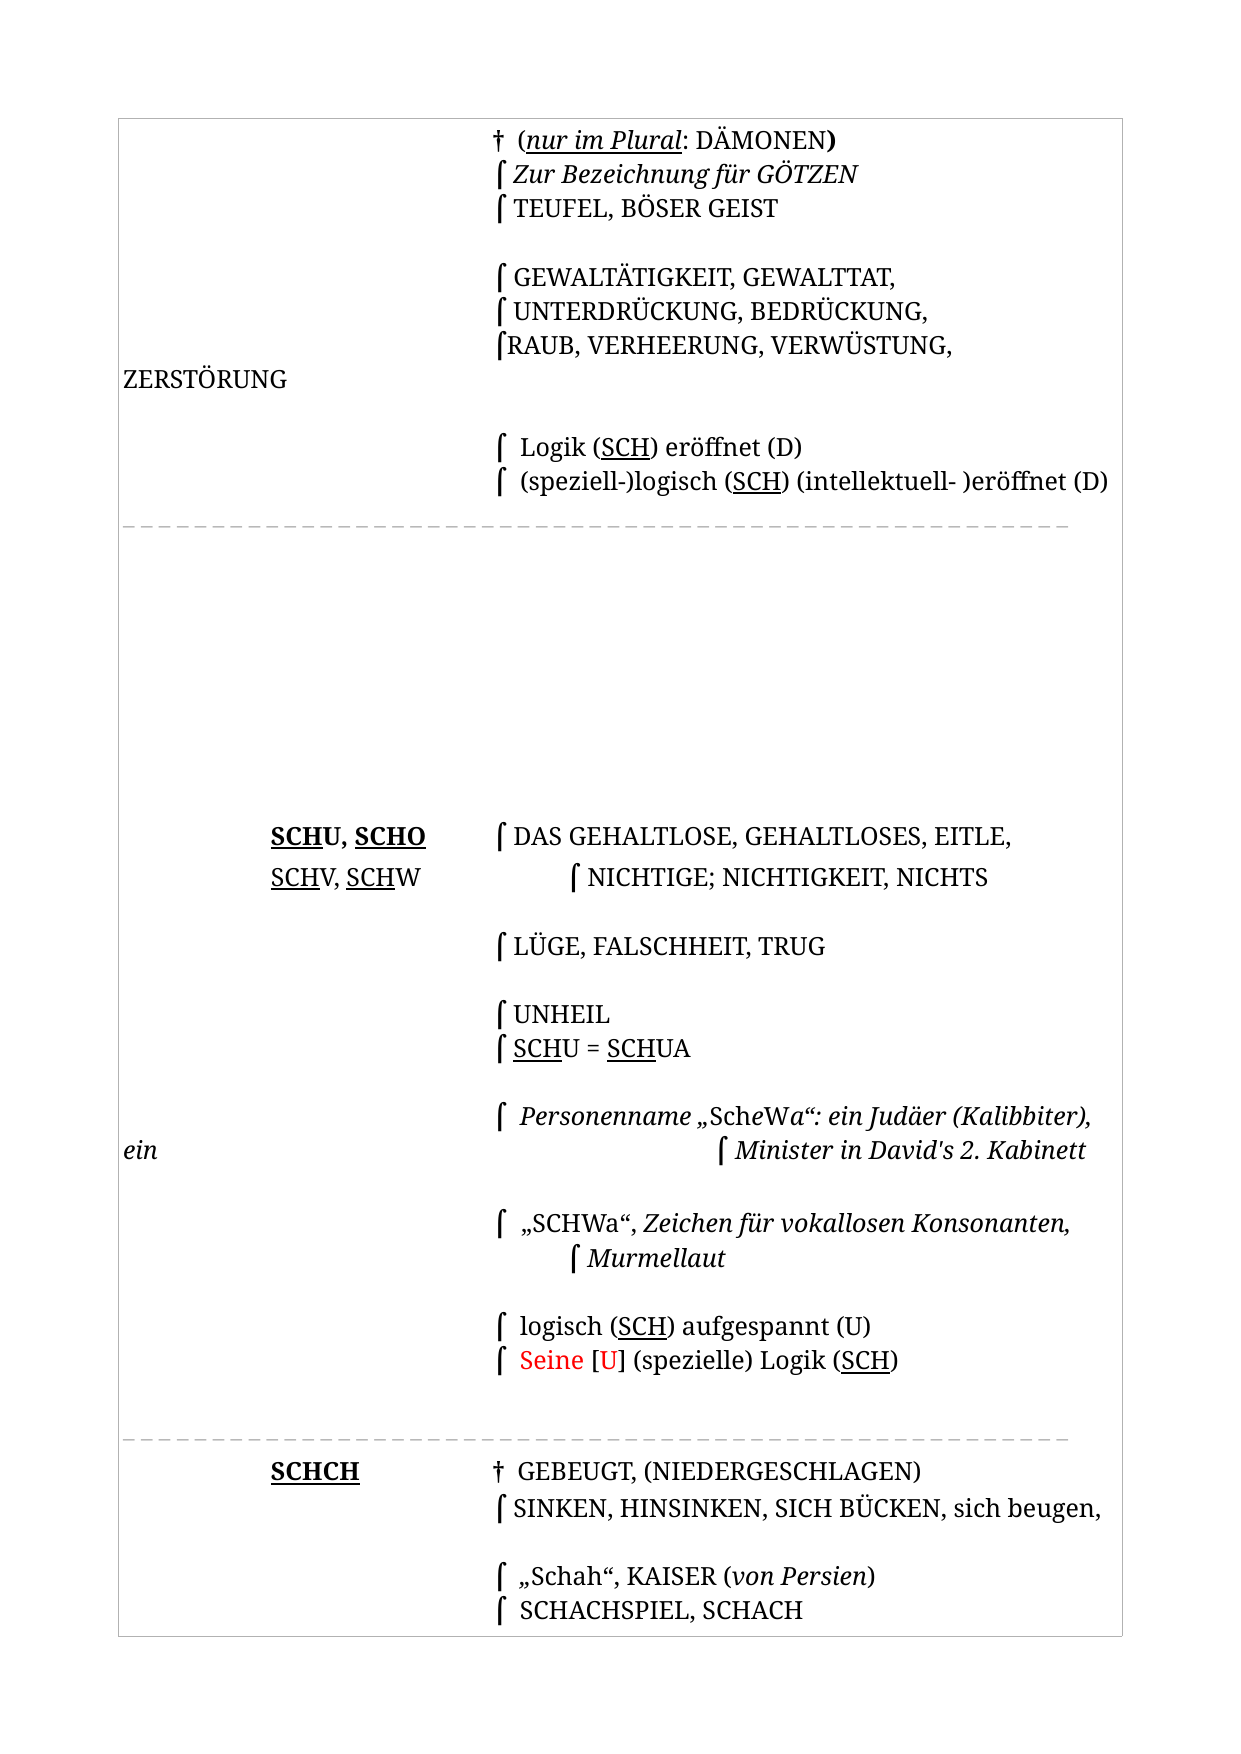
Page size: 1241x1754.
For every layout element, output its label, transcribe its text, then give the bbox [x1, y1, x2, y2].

text ⌠ TEUFEL, BÖSER GEIST [123, 191, 1117, 225]
text ⌠ Seine [U] (spezielle) Logik (SCH) [123, 1343, 1117, 1377]
text ⌠ logisch (SCH) aufgespannt (U) [123, 1309, 1117, 1343]
text _ _ _ _ _ _ _ _ _ _ _ _ _ _ _ _ _ _ _ _ _ _ _ _ _ _ _ _ _ _ _ _ _ _ _ _ _ _ _ _ _ _ _ _ _ _ _ _ _ _ _ _ _ [123, 1411, 1117, 1445]
text ⌠ SCHU = SCHUA [123, 1031, 1117, 1065]
text 308 xs SCHCH † GEBEUGT, (NIEDERGESCHLAGEN) [123, 1445, 1117, 1491]
text _ _ _ _ _ _ _ _ _ _ _ _ _ _ _ _ _ _ _ _ _ _ _ _ _ _ _ _ _ _ _ _ _ _ _ _ _ _ _ _ _ _ _ _ _ _ _ _ _ _ _ _ _ [123, 498, 1117, 532]
text ⌠ UNHEIL [123, 997, 1117, 1031]
text ⌠ Logik (SCH) eröffnet (D) [123, 429, 1117, 463]
text ⌠ GEWALTÄTIGKEIT, GEWALTTAT, ⌠ UNTERDRÜCKUNG, BEDRÜCKUNG, ⌠RAUB, VERHEERUNG, VERWÜSTUNG, ZERSTÖRUNG [123, 259, 1117, 395]
text SCHV, SCHW ⌠ NICHTIGE; NICHTIGKEIT, NICHTS [123, 855, 1117, 894]
text ⌠ „Schah“, KAISER (von Persien) [123, 1559, 1117, 1593]
text ⌠ „SCHWa“, Zeichen für vokallosen Konsonanten, ⌠ Murmellaut [123, 1201, 1117, 1275]
text ⌠ Personenname „ScheWa“: ein Judäer (Kalibbiter), ein ⌠ Minister in David's 2. Kabinett [123, 1099, 1117, 1167]
text ⌠ (speziell-)logisch (SCH) (intellektuell- )eröffnet (D) [123, 463, 1117, 498]
text † (nur im Plural: DÄMONEN) [123, 123, 1117, 157]
text ⌠ SCHACHSPIEL, SCHACH [123, 1593, 1117, 1627]
text ⌠ Zur Bezeichnung für GÖTZEN [123, 157, 1117, 191]
text ⌠ LÜGE, FALSCHHEIT, TRUG [123, 929, 1117, 963]
text 306 ws SCHU, SCHO ⌠ DAS GEHALTLOSE, GEHALTLOSES, EITLE, [123, 809, 1117, 855]
text ⌠ SINKEN, HINSINKEN, SICH BÜCKEN, sich beugen, [123, 1491, 1117, 1525]
